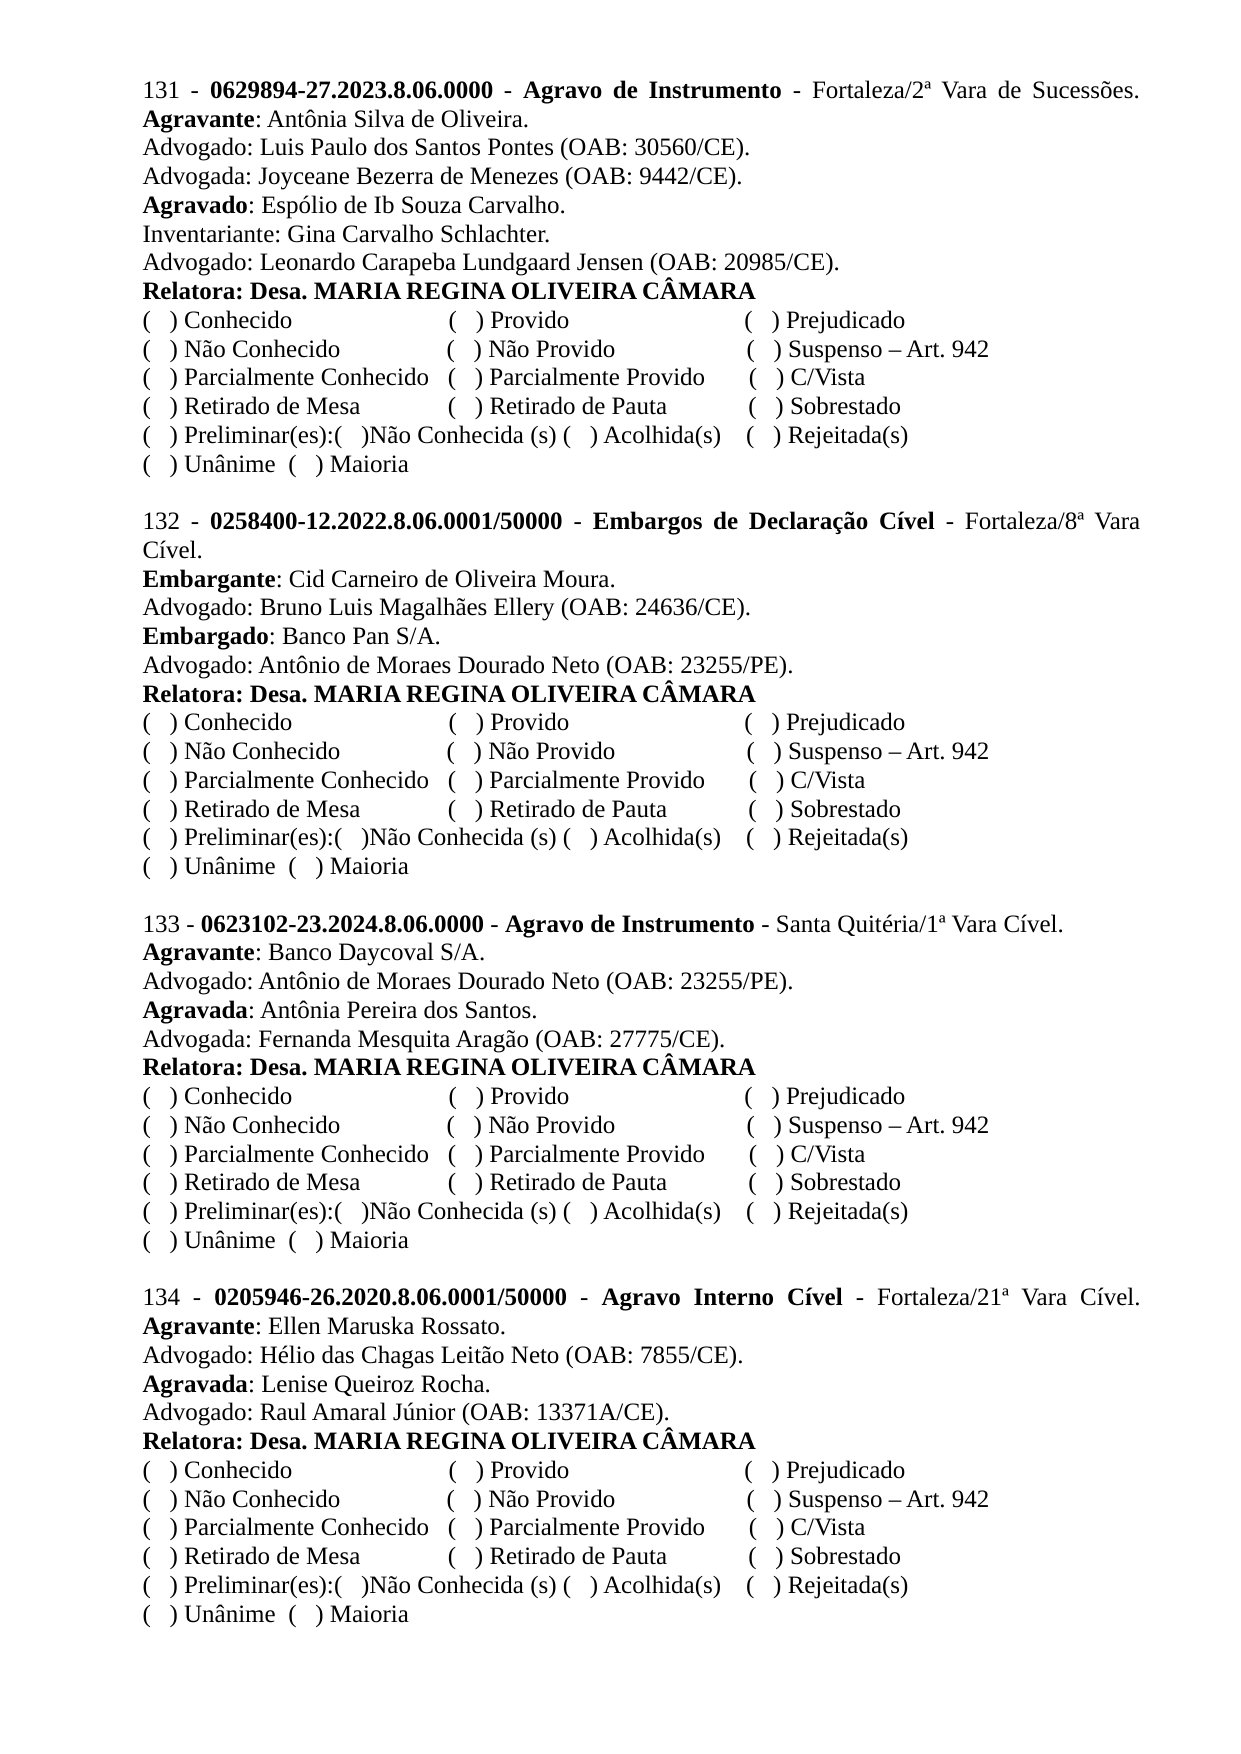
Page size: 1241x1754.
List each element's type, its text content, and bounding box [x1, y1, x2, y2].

text Embargado: Banco Pan S/A. [142, 621, 1141, 650]
text ( ) Não Conhecido ( ) Não Provido ( ) Suspenso – Art. 942 [142, 334, 1158, 362]
text Advogada: Joyceane Bezerra de Menezes (OAB: 9442/CE). [142, 161, 1141, 190]
text Advogado: Luis Paulo dos Santos Pontes (OAB: 30560/CE). [142, 132, 1141, 161]
text ( ) Não Conhecido ( ) Não Provido ( ) Suspenso – Art. 942 [142, 1484, 1158, 1512]
text ( ) Retirado de Mesa ( ) Retirado de Pauta ( ) Sobrestado [142, 794, 1158, 822]
text ( ) Unânime ( ) Maioria [142, 449, 1158, 477]
text Relatora: Desa. MARIA REGINA OLIVEIRA CÂMARA [142, 1426, 1141, 1455]
text Relatora: Desa. MARIA REGINA OLIVEIRA CÂMARA [142, 1052, 1141, 1081]
text ( ) Preliminar(es):( )Não Conhecida (s) ( ) Acolhida(s) ( ) Rejeitada(s) [142, 420, 1158, 449]
text Advogada: Fernanda Mesquita Aragão (OAB: 27775/CE). [142, 1024, 1141, 1052]
text Agravado: Espólio de Ib Souza Carvalho. [142, 190, 1141, 219]
text ( ) Retirado de Mesa ( ) Retirado de Pauta ( ) Sobrestado [142, 1541, 1158, 1570]
text ( ) Não Conhecido ( ) Não Provido ( ) Suspenso – Art. 942 [142, 736, 1158, 765]
text ( ) Parcialmente Conhecido ( ) Parcialmente Provido ( ) C/Vista [142, 362, 1158, 391]
text 132 - 0258400-12.2022.8.06.0001/50000 - Embargos de Declaração Cível - Fortaleza/8ª Vara Cível. [142, 506, 1141, 564]
text Advogado: Bruno Luis Magalhães Ellery (OAB: 24636/CE). [142, 592, 1141, 621]
text Inventariante: Gina Carvalho Schlachter. [142, 219, 1141, 247]
text 131 - 0629894-27.2023.8.06.0000 - Agravo de Instrumento - Fortaleza/2ª Vara de Sucessões. Agravante: Antônia Silva de Oliveira. [142, 75, 1141, 132]
text Agravada: Antônia Pereira dos Santos. [142, 995, 1141, 1024]
text Agravante: Banco Daycoval S/A. [142, 937, 1141, 966]
text Agravada: Lenise Queiroz Rocha. [142, 1369, 1141, 1397]
text ( ) Unânime ( ) Maioria [142, 851, 1158, 880]
text Relatora: Desa. MARIA REGINA OLIVEIRA CÂMARA [142, 276, 1141, 305]
text ( ) Conhecido ( ) Provido ( ) Prejudicado [142, 707, 1141, 736]
text Advogado: Antônio de Moraes Dourado Neto (OAB: 23255/PE). [142, 966, 1141, 995]
text Advogado: Leonardo Carapeba Lundgaard Jensen (OAB: 20985/CE). [142, 247, 1141, 276]
text ( ) Conhecido ( ) Provido ( ) Prejudicado [142, 305, 1141, 334]
text ( ) Unânime ( ) Maioria [142, 1599, 1158, 1627]
text Advogado: Antônio de Moraes Dourado Neto (OAB: 23255/PE). [142, 650, 1141, 679]
text Relatora: Desa. MARIA REGINA OLIVEIRA CÂMARA [142, 679, 1141, 707]
text 134 - 0205946-26.2020.8.06.0001/50000 - Agravo Interno Cível - Fortaleza/21ª Vara Cível. Agravante: Ellen Maruska Rossato. [142, 1282, 1141, 1340]
text Advogado: Raul Amaral Júnior (OAB: 13371A/CE). [142, 1397, 1141, 1426]
text ( ) Parcialmente Conhecido ( ) Parcialmente Provido ( ) C/Vista [142, 1512, 1158, 1541]
text Advogado: Hélio das Chagas Leitão Neto (OAB: 7855/CE). [142, 1340, 1141, 1369]
text ( ) Conhecido ( ) Provido ( ) Prejudicado [142, 1455, 1141, 1484]
text ( ) Parcialmente Conhecido ( ) Parcialmente Provido ( ) C/Vista [142, 765, 1158, 794]
text ( ) Preliminar(es):( )Não Conhecida (s) ( ) Acolhida(s) ( ) Rejeitada(s) [142, 1570, 1158, 1599]
text ( ) Parcialmente Conhecido ( ) Parcialmente Provido ( ) C/Vista [142, 1139, 1158, 1167]
text Embargante: Cid Carneiro de Oliveira Moura. [142, 564, 1141, 592]
text ( ) Preliminar(es):( )Não Conhecida (s) ( ) Acolhida(s) ( ) Rejeitada(s) [142, 822, 1158, 851]
text ( ) Retirado de Mesa ( ) Retirado de Pauta ( ) Sobrestado [142, 1167, 1158, 1196]
text ( ) Conhecido ( ) Provido ( ) Prejudicado [142, 1081, 1141, 1110]
text ( ) Unânime ( ) Maioria [142, 1225, 1158, 1254]
text 133 - 0623102-23.2024.8.06.0000 - Agravo de Instrumento - Santa Quitéria/1ª Vara Cível. [142, 909, 1141, 937]
text ( ) Retirado de Mesa ( ) Retirado de Pauta ( ) Sobrestado [142, 391, 1158, 420]
text ( ) Preliminar(es):( )Não Conhecida (s) ( ) Acolhida(s) ( ) Rejeitada(s) [142, 1196, 1158, 1225]
text ( ) Não Conhecido ( ) Não Provido ( ) Suspenso – Art. 942 [142, 1110, 1158, 1139]
